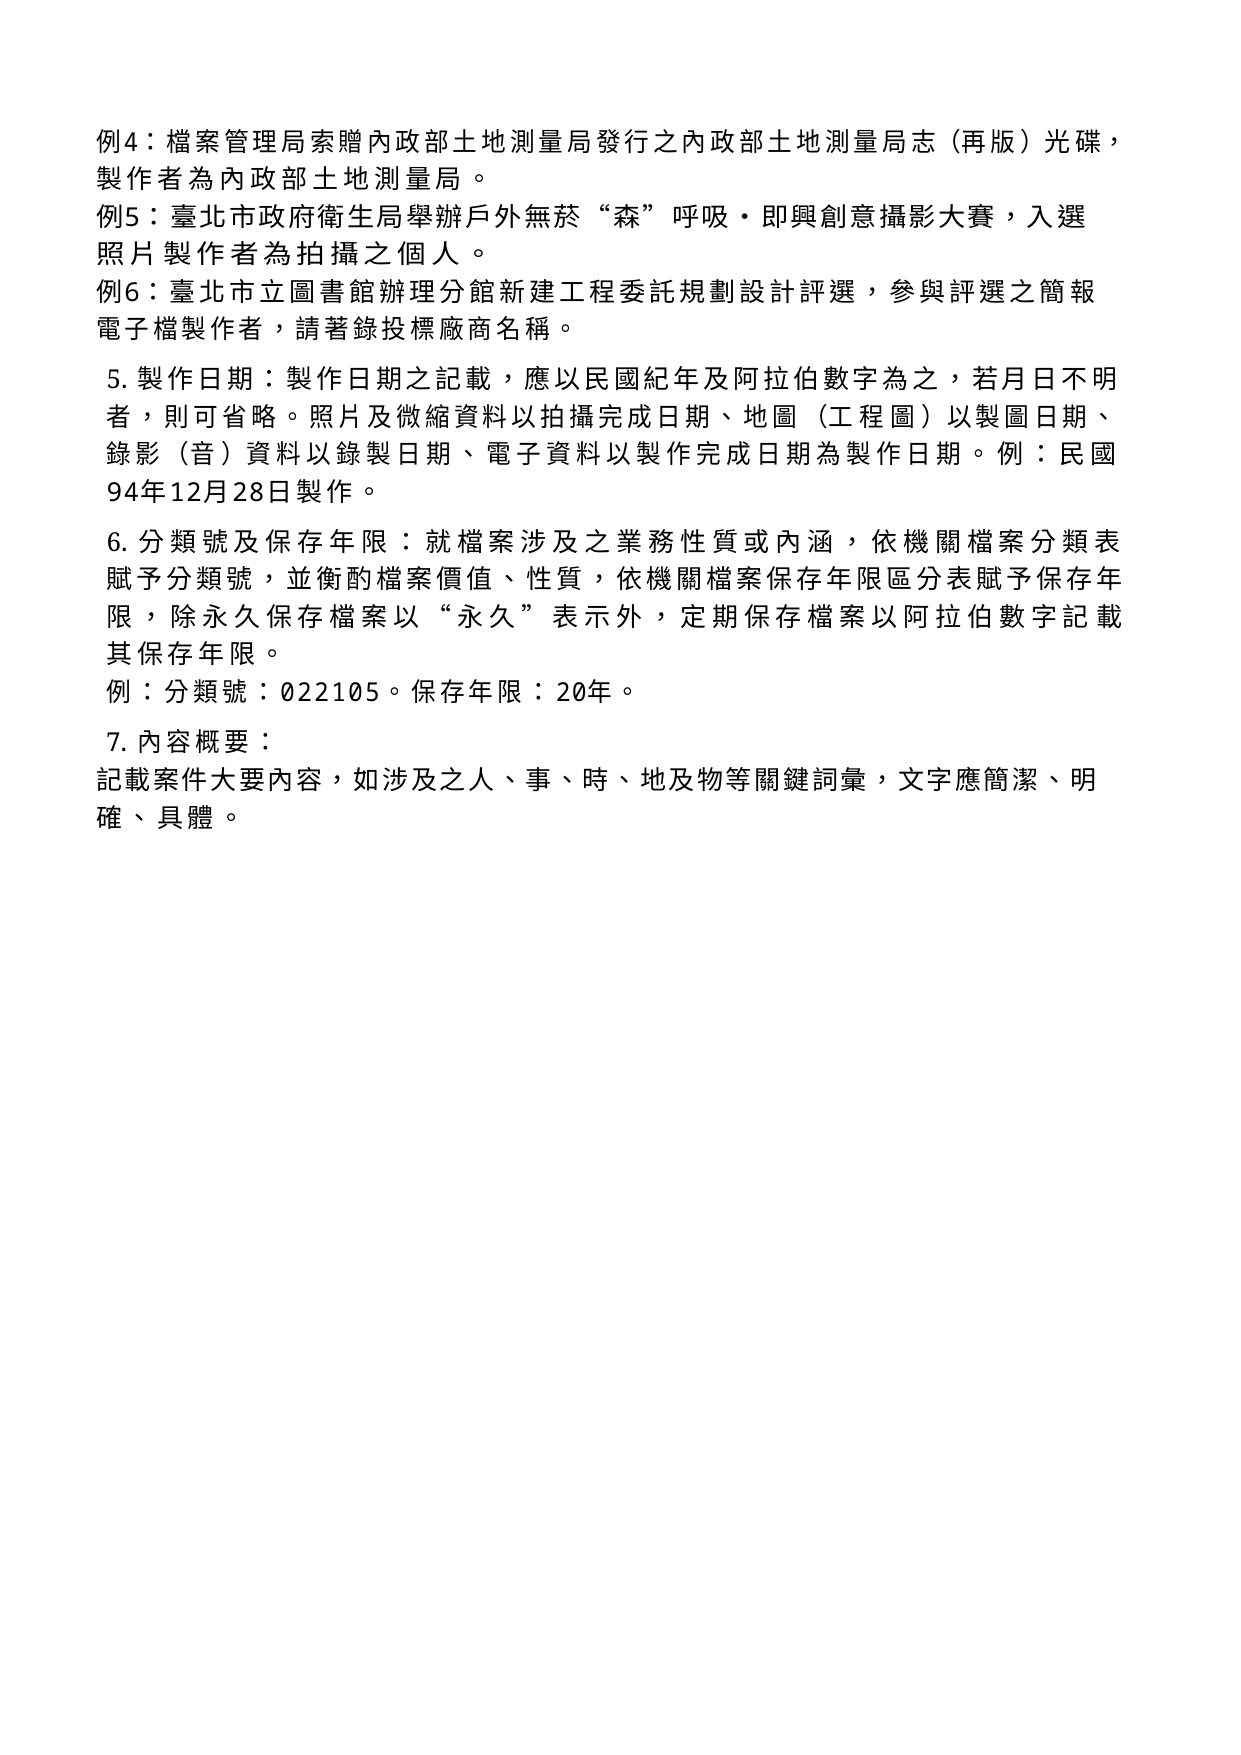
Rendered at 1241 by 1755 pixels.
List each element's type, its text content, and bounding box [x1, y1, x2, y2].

list 內容概要： [106, 721, 1147, 758]
text 例6：臺北市立圖書館辦理分館新建工程委託規劃設計評選，參與評選之簡報電子檔製作者，請著錄投標廠商名稱。 [96, 271, 1117, 346]
list 分類號及保存年限：就檔案涉及之業務性質或內涵，依機關檔案分類表賦予分類號，並衡酌檔案價值、性質，依機關檔案保存年限區分表賦予保存年限，除永久保存檔案以“永久”表示外，定期保存檔案以阿拉伯數字記載其保存年限。 [106, 521, 1122, 671]
text 記載案件大要內容，如涉及之人、事、時、地及物等關鍵詞彙，文字應簡潔、明確、具體。 [96, 760, 1117, 835]
text 例4：檔案管理局索贈內政部土地測量局發行之內政部土地測量局志（再版）光碟，製作者為內政部土地測量局。 [96, 121, 1123, 196]
list 製作日期：製作日期之記載，應以民國紀年及阿拉伯數字為之，若月日不明者，則可省略。照片及微縮資料以拍攝完成日期、地圖（工程圖）以製圖日期、錄影（音）資料以錄製日期、電子資料以製作完成日期為製作日期。例：民國94年12月28日製作。 [106, 358, 1117, 508]
text 例：分類號：022105。保存年限：20年。 [106, 671, 1147, 708]
text 例5：臺北市政府衛生局舉辦戶外無菸“森”呼吸‧即興創意攝影大賽，入選照片製作者為拍攝之個人。 [96, 196, 1116, 271]
